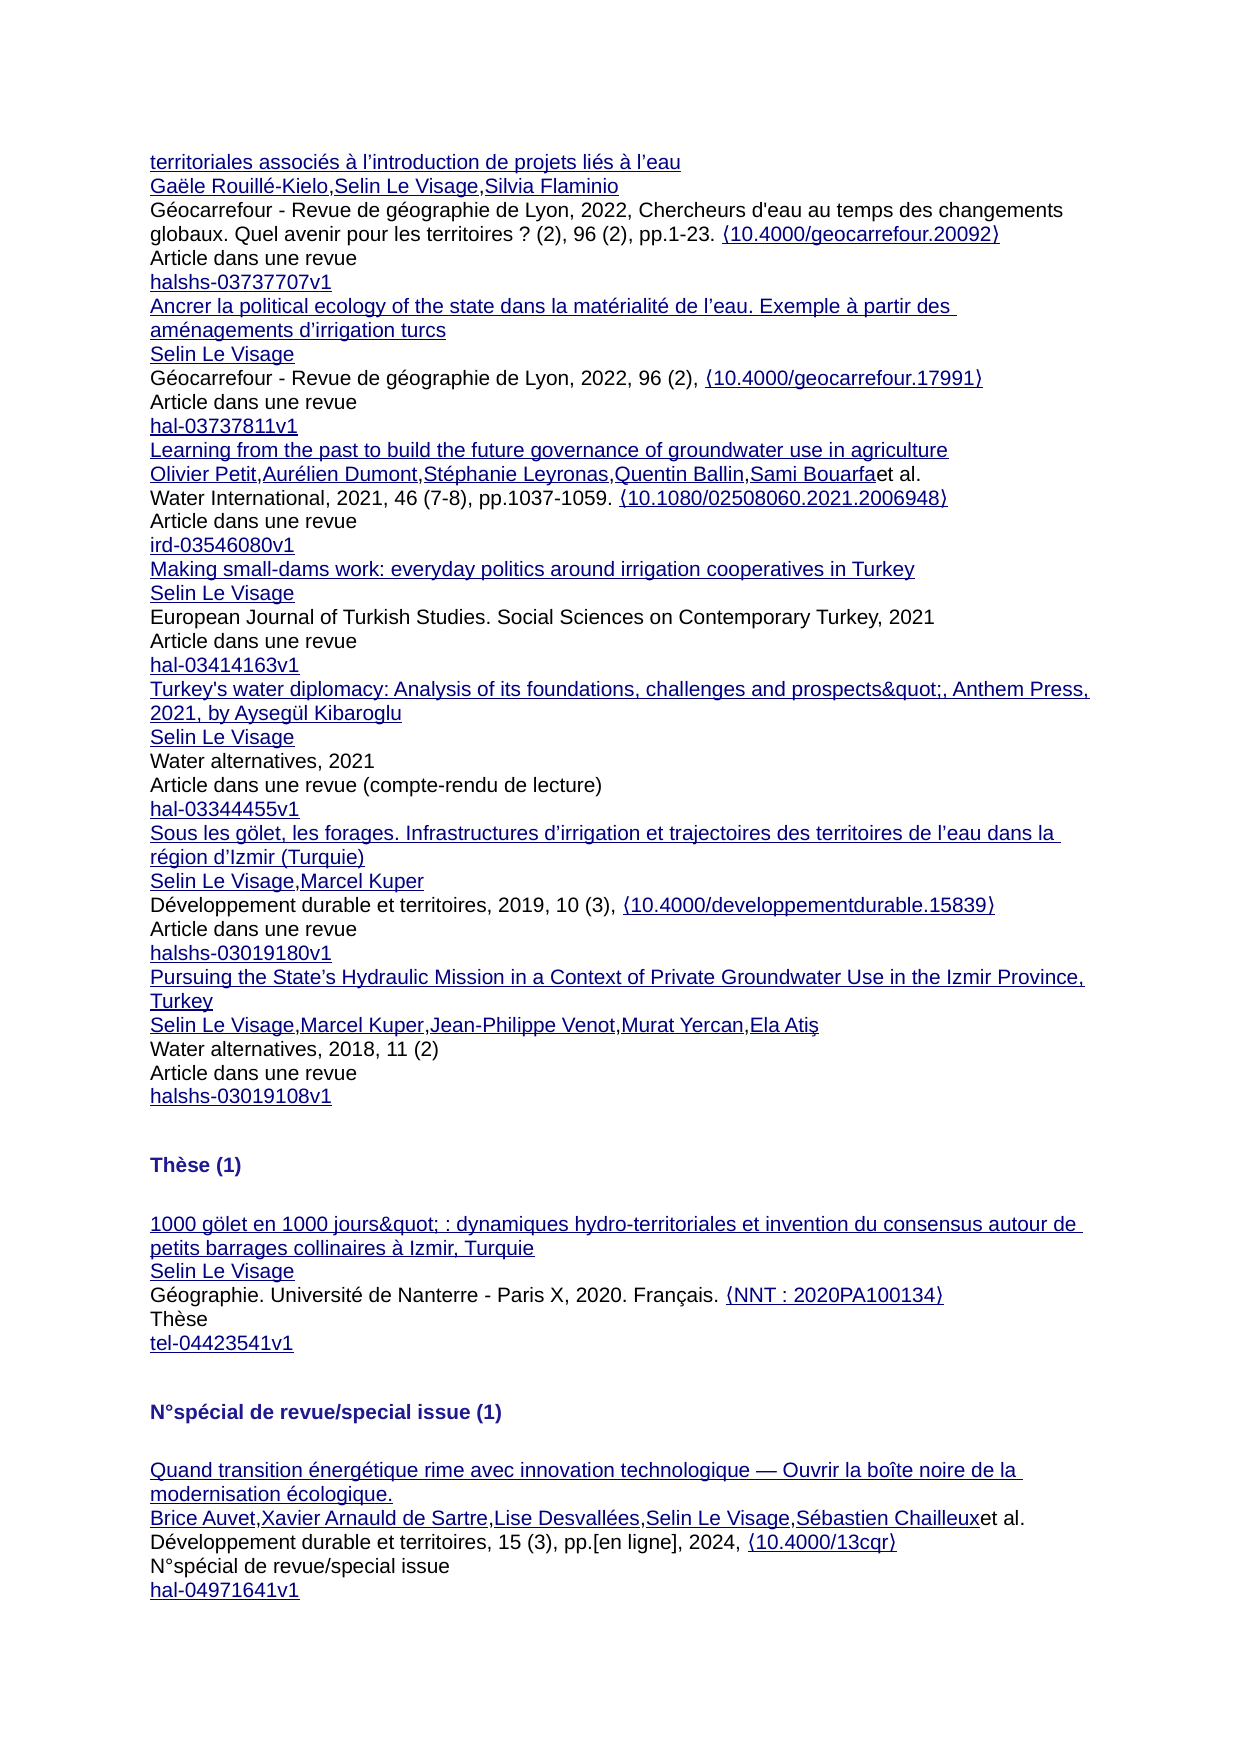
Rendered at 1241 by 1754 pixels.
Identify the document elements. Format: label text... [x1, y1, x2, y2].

table_cell Learning from the past to build the future governance of groundwater use in agriculture Olivier Petit,Aurélien Dumont,Stéphanie Leyronas,Quentin Ballin,Sami Bouarfaet al. Water International, 2021, 46 (7-8), pp.1037-1059. ⟨10.1080/02508060.2021.2006948⟩ Article dans une revue ird-03546080v1 [150, 438, 1090, 557]
table_cell Turkey's water diplomacy: Analysis of its foundations, challenges and prospects&quot;, Anthem Press, [150, 677, 1090, 698]
table_header 1000 gölet en 1000 jours&quot; : dynamiques hydro-territoriales et invention du consensus autour de petits barrages collinaires à Izmir, Turquie Selin Le Visage Géographie. Université de Nanterre - Paris X, 2020. Français. ⟨NNT : 2020PA100134⟩ Thèse tel-04423541v1 [150, 1211, 1090, 1355]
subtitle Thèse (1) [150, 1153, 1090, 1177]
table_header Quand transition énergétique rime avec innovation technologique — Ouvrir la boîte noire de la modernisation écologique. Brice Auvet,Xavier Arnauld de Sartre,Lise Desvallées,Selin Le Visage,Sébastien Chailleuxet al. Développement durable et territoires, 15 (3), pp.[en ligne], 2024, ⟨10.4000/13cqr⟩ N°spécial de revue/special issue hal-04971641v1 [150, 1458, 1090, 1602]
subtitle N°spécial de revue/special issue (1) [150, 1400, 1090, 1424]
table_cell Making small-dams work: everyday politics around irrigation cooperatives in Turkey Selin Le Visage European Journal of Turkish Studies. Social Sciences on Contemporary Turkey, 2021 Article dans une revue hal-03414163v1 [150, 557, 1090, 677]
table_cell 2021, by Aysegül Kibaroglu Selin Le Visage Water alternatives, 2021 Article dans une revue (compte-rendu de lecture) hal-03344455v1 [150, 699, 1090, 821]
table_cell Sous les gölet, les forages. Infrastructures d’irrigation et trajectoires des territoires de l’eau dans la région d’Izmir (Turquie) Selin Le Visage,Marcel Kuper Développement durable et territoires, 2019, 10 (3), ⟨10.4000/developpementdurable.15839⟩ Article dans une revue halshs-03019180v1 [150, 821, 1090, 964]
table_cell Territoire hydrosocial et conflictualité : lecture croisée des arrangements et reconfigurations territoriales associés à l’introduction de projets liés à l’eau Gaële Rouillé-Kielo,Selin Le Visage,Silvia Flaminio Géocarrefour - Revue de géographie de Lyon, 2022, Chercheurs d'eau au temps des changements globaux. Quel avenir pour les territoires ? (2), 96 (2), pp.1-23. ⟨10.4000/geocarrefour.20092⟩ Article dans une revue halshs-03737707v1 [150, 150, 1090, 294]
table_cell Ancrer la political ecology of the state dans la matérialité de l’eau. Exemple à partir des aménagements d’irrigation turcs Selin Le Visage Géocarrefour - Revue de géographie de Lyon, 2022, 96 (2), ⟨10.4000/geocarrefour.17991⟩ Article dans une revue hal-03737811v1 [150, 294, 1090, 437]
table_cell Pursuing the State’s Hydraulic Mission in a Context of Private Groundwater Use in the Izmir Province, Turkey Selin Le Visage,Marcel Kuper,Jean-Philippe Venot,Murat Yercan,Ela Atiş Water alternatives, 2018, 11 (2) Article dans une revue halshs-03019108v1 [150, 965, 1090, 1108]
